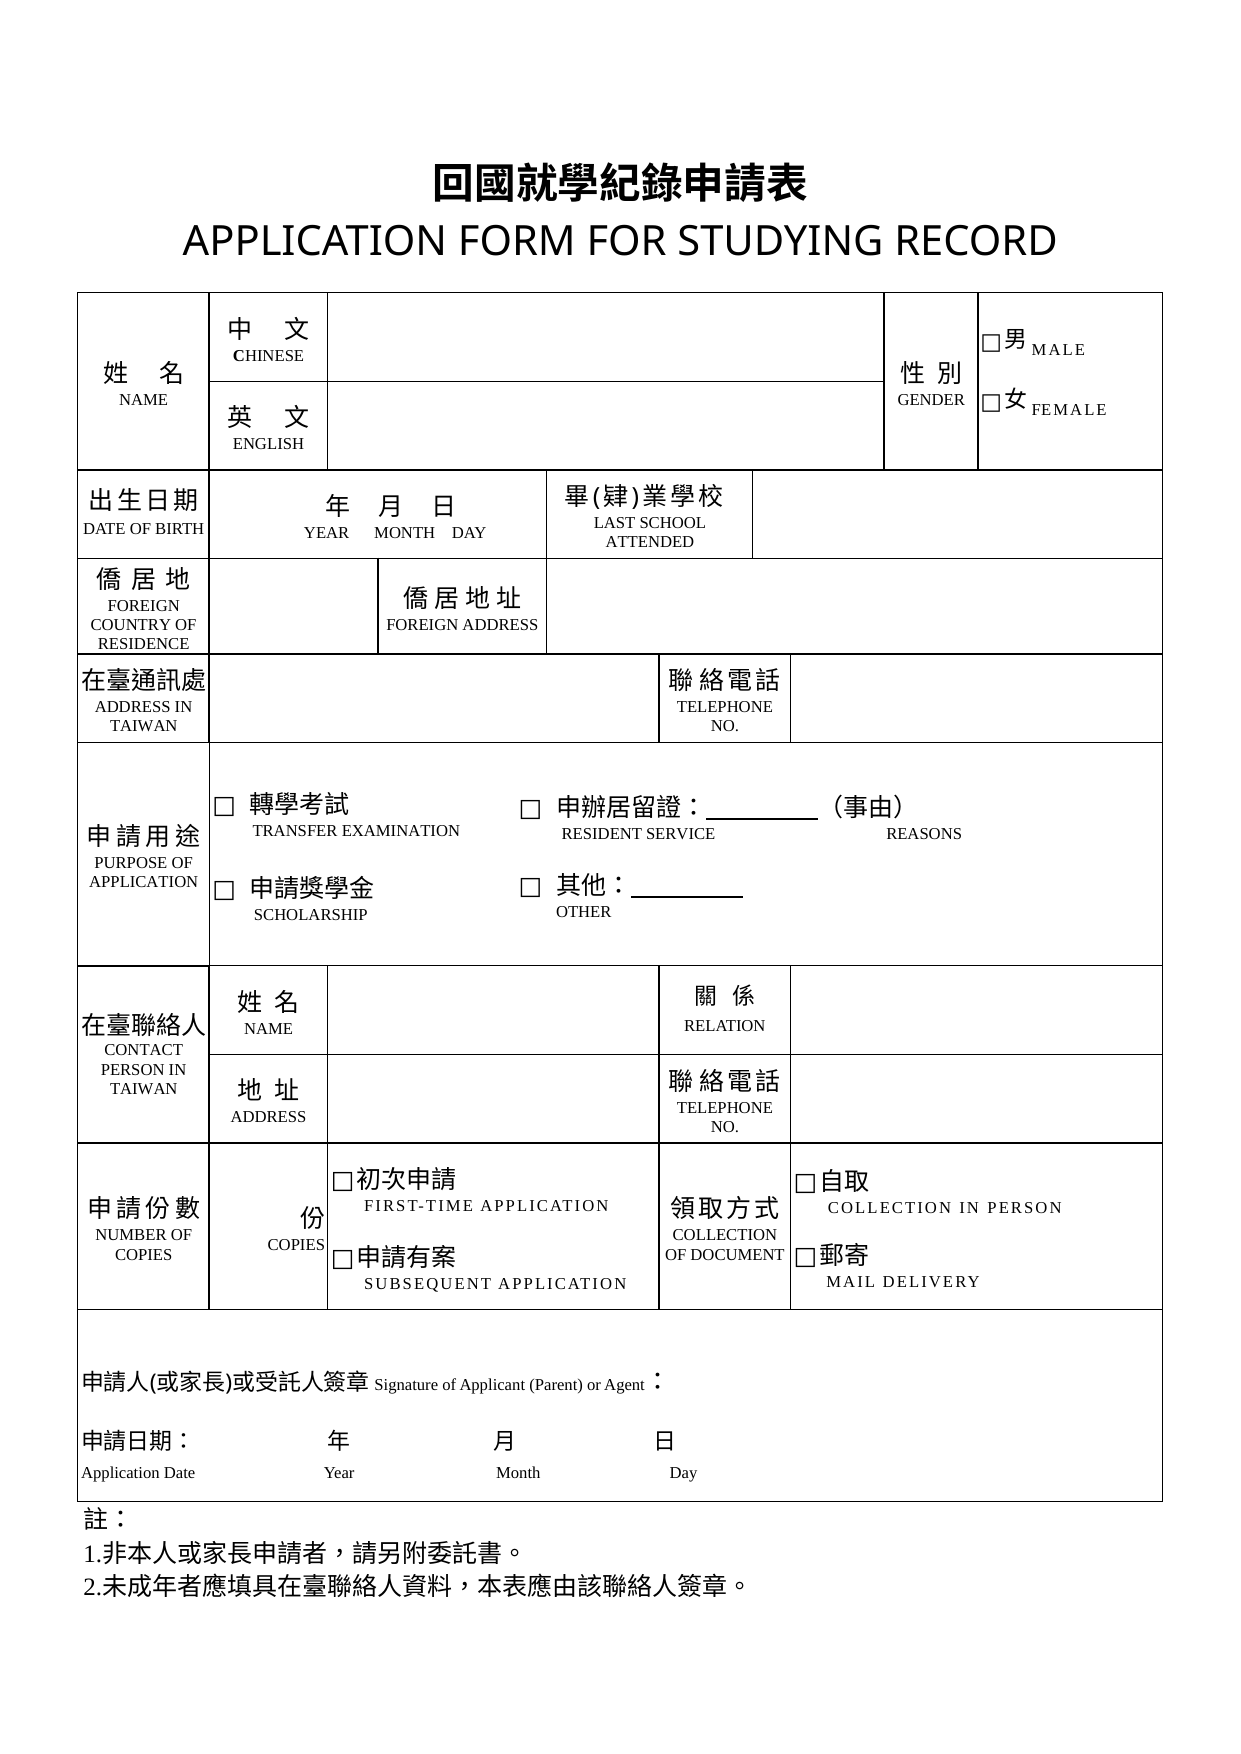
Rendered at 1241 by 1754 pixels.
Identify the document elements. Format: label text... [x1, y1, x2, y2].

table_cell 份 COPIES [210, 1144, 327, 1309]
table_cell [791, 1055, 1162, 1142]
table_cell 轉學考試 TRANSFER EXAMINATION 申請獎學金 SCHOLARSHIP [210, 743, 515, 965]
text 2.未成年者應填具在臺聯絡人資料，本表應由該聯絡人簽章。 [83, 1569, 1128, 1602]
table_cell 領取方式 COLLECTION OF DOCUMENT [660, 1144, 790, 1309]
table_header 姓名 NAME [78, 293, 208, 469]
table_cell 畢(肄)業學校 LAST SCHOOL ATTENDED [547, 471, 752, 558]
text APPLICATION FORM FOR STUDYING RECORD [112, 210, 1128, 267]
table_cell 在臺通訊處 ADDRESS IN TAIWAN [78, 655, 208, 742]
table_cell [547, 559, 1162, 653]
table_cell [210, 559, 377, 653]
table_cell 關 係RELATION [660, 966, 790, 1053]
table_header [328, 293, 883, 381]
table_cell 在臺聯絡人 CONTACT PERSON IN TAIWAN [78, 967, 208, 1142]
table_cell 申請份數 NUMBER OF COPIES [78, 1144, 208, 1309]
table_cell 申請用途 PURPOSE OF APPLICATION [78, 743, 209, 965]
table_cell 僑居地址 FOREIGN ADDRESS [379, 559, 546, 653]
table_cell 英文 ENGLISH [210, 382, 327, 469]
text 註： [83, 1502, 1128, 1535]
table_header □男MALE □女FEMALE [979, 293, 1162, 469]
table_cell [791, 966, 1162, 1053]
table_cell 聯 絡電話 TELEPHONE NO. [660, 1055, 790, 1142]
text 回國就學紀錄申請表 [112, 150, 1128, 210]
table_cell 申請人(或家長)或受託人簽章Signature of Applicant (Parent) or Agent： 申請日期： 年 月 日 Application Date Year Month Day [78, 1310, 1162, 1501]
table_cell □初次申請 FIRST-TIME APPLICATION □申請有案 SUBSEQUENT APPLICATION [328, 1144, 658, 1309]
table_header 中文 CHINESE [210, 293, 327, 381]
table_cell 聯 絡電話 TELEPHONE NO. [660, 655, 790, 742]
table_cell 申辦居留證： （事由） RESIDENT SERVICE REASONS 其他： OTHER [515, 743, 1162, 965]
table_cell □自取 COLLECTION IN PERSON □郵寄 MAIL DELIVERY [791, 1144, 1162, 1309]
text 1.非本人或家長申請者，請另附委託書。 [83, 1535, 1128, 1569]
table_cell 地址 ADDRESS [210, 1055, 327, 1142]
table_header 性別 GENDER [885, 293, 977, 469]
table_cell [328, 382, 883, 469]
table_cell 年 月 日 YEAR MONTH DAY [210, 471, 546, 558]
table_cell [753, 471, 1162, 558]
table_cell 出生日期 DATE OF BIRTH [78, 471, 208, 558]
table_cell [791, 655, 1162, 742]
table_cell [210, 655, 658, 742]
table_cell 僑居地 FOREIGN COUNTRY OF RESIDENCE [78, 559, 208, 653]
table_cell 姓名 NAME [210, 966, 327, 1053]
table_cell [328, 1055, 658, 1142]
table_cell [328, 966, 658, 1053]
